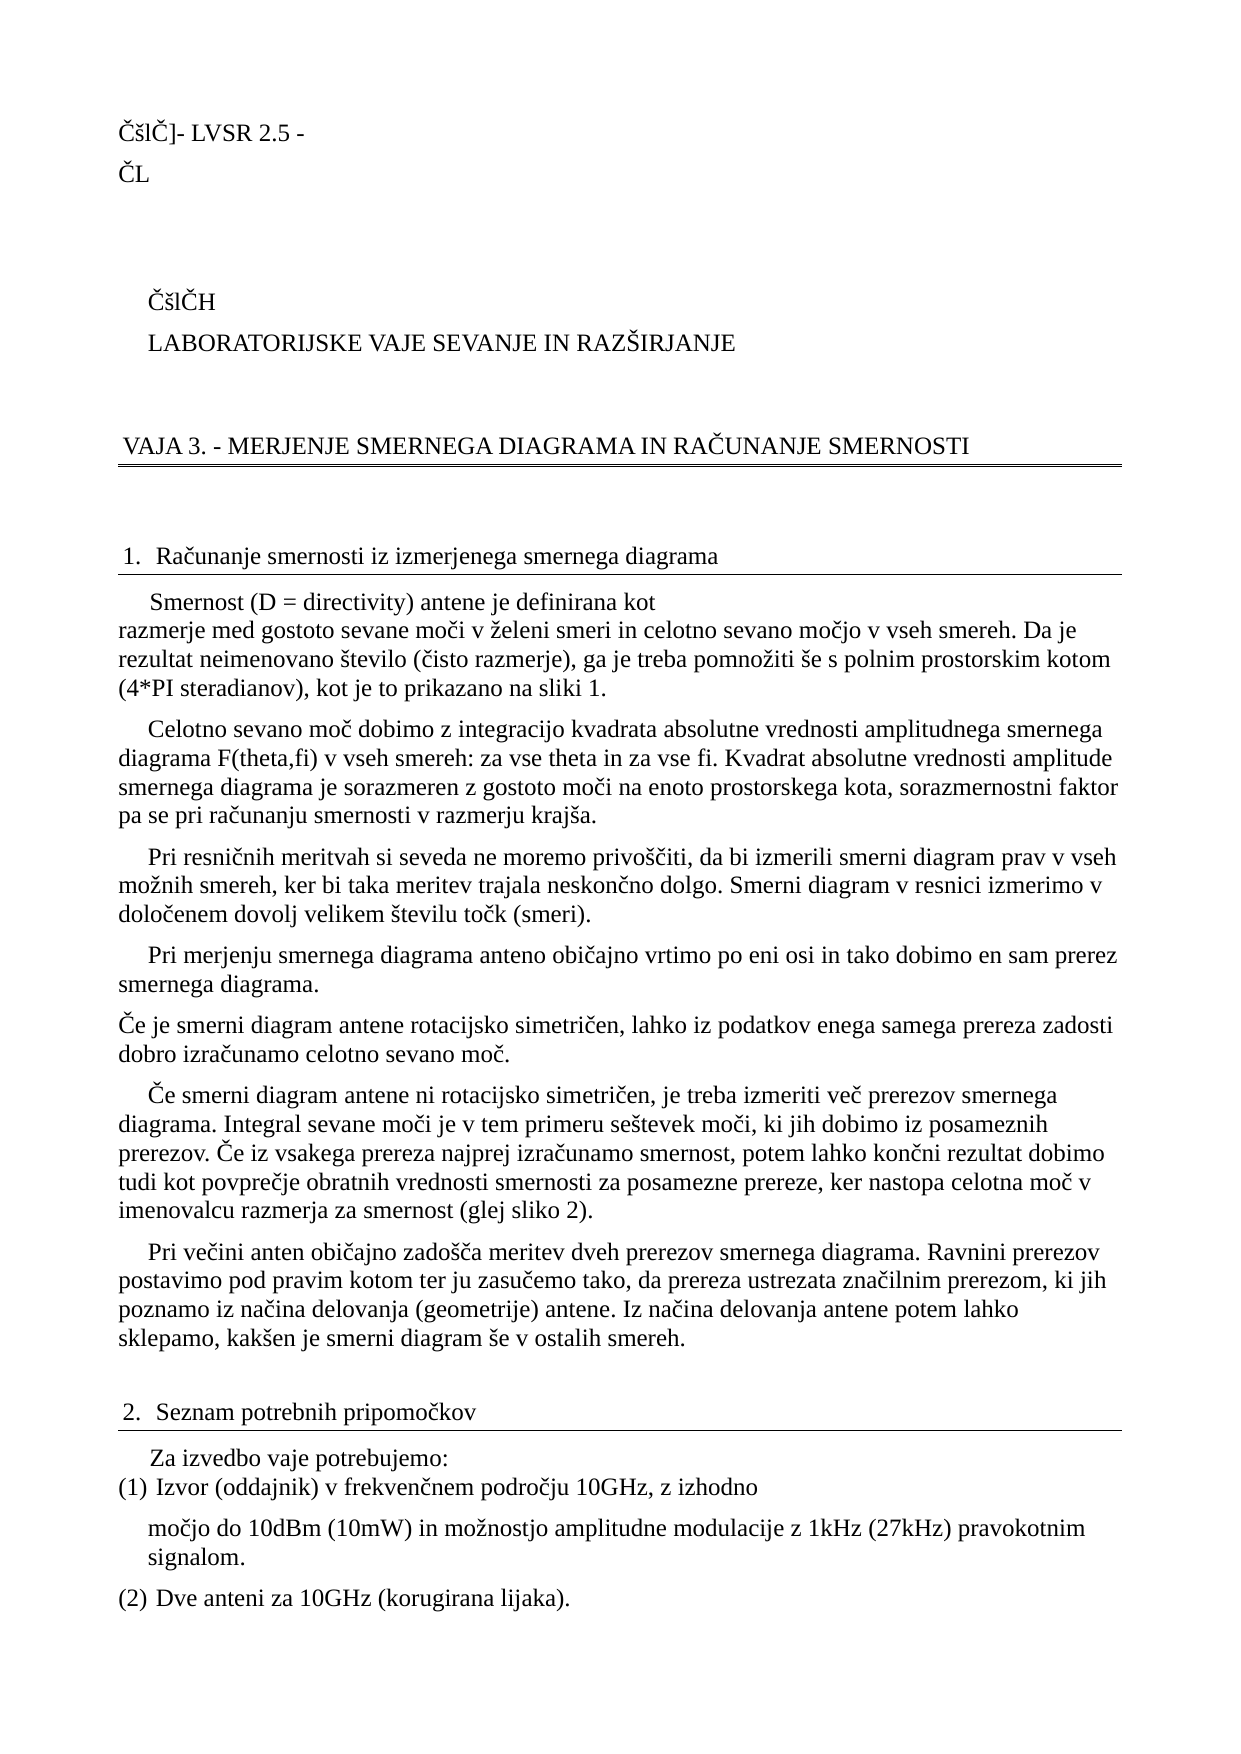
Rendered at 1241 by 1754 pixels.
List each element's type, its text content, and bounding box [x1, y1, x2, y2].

text Pri merjenju smernega diagrama anteno običajno vrtimo po eni osi in tako dobimo en sam prerez smernega diagrama. [118, 941, 1122, 998]
text 2. Seznam potrebnih pripomočkov [118, 1393, 1122, 1430]
text Če smerni diagram antene ni rotacijsko simetričen, je treba izmeriti več prerezov smernega diagrama. Integral sevane moči je v tem primeru seštevek moči, ki jih dobimo iz posameznih prerezov. Če iz vsakega prereza najprej izračunamo smernost, potem lahko končni rezultat dobimo tudi kot povprečje obratnih vrednosti smernosti za posamezne prereze, ker nastopa celotna moč v imenovalcu razmerja za smernost (glej sliko 2). [118, 1081, 1122, 1224]
text ČšlČ]- LVSR 2.5 - [118, 118, 1122, 147]
text (1) Izvor (oddajnik) v frekvenčnem področju 10GHz, z izhodno [118, 1472, 1122, 1501]
text ČšlČH [148, 287, 1122, 316]
text Pri večini anten običajno zadošča meritev dveh prerezov smernega diagrama. Ravnini prerezov postavimo pod pravim kotom ter ju zasučemo tako, da prereza ustrezata značilnim prerezom, ki jih poznamo iz načina delovanja (geometrije) antene. Iz načina delovanja antene potem lahko sklepamo, kakšen je smerni diagram še v ostalih smereh. [118, 1237, 1122, 1352]
text ČL [118, 159, 1122, 188]
text razmerje med gostoto sevane moči v želeni smeri in celotno sevano močjo v vseh smereh. Da je rezultat neimenovano število (čisto razmerje), ga je treba pomnožiti še s polnim prostorskim kotom (4*PI steradianov), kot je to prikazano na sliki 1. [118, 616, 1122, 702]
text VAJA 3. - MERJENJE SMERNEGA DIAGRAMA IN RAČUNANJE SMERNOSTI [118, 427, 1122, 464]
text Za izvedbo vaje potrebujemo: [118, 1443, 1122, 1472]
text LABORATORIJSKE VAJE SEVANJE IN RAZŠIRJANJE [148, 328, 1122, 357]
text 1. Računanje smernosti iz izmerjenega smernega diagrama [118, 537, 1122, 574]
text Smernost (D = directivity) antene je definirana kot [118, 587, 1122, 616]
text močjo do 10dBm (10mW) in možnostjo amplitudne modulacije z 1kHz (27kHz) pravokotnim signalom. [148, 1513, 1122, 1571]
text (2) Dve anteni za 10GHz (korugirana lijaka). [118, 1583, 1122, 1612]
text Če je smerni diagram antene rotacijsko simetričen, lahko iz podatkov enega samega prereza zadosti dobro izračunamo celotno sevano moč. [118, 1011, 1122, 1068]
text Pri resničnih meritvah si seveda ne moremo privoščiti, da bi izmerili smerni diagram prav v vseh možnih smereh, ker bi taka meritev trajala neskončno dolgo. Smerni diagram v resnici izmerimo v določenem dovolj velikem številu točk (smeri). [118, 842, 1122, 928]
text Celotno sevano moč dobimo z integracijo kvadrata absolutne vrednosti amplitudnega smernega diagrama F(theta,fi) v vseh smereh: za vse theta in za vse fi. Kvadrat absolutne vrednosti amplitude smernega diagrama je sorazmeren z gostoto moči na enoto prostorskega kota, sorazmernostni faktor pa se pri računanju smernosti v razmerju krajša. [118, 714, 1122, 829]
